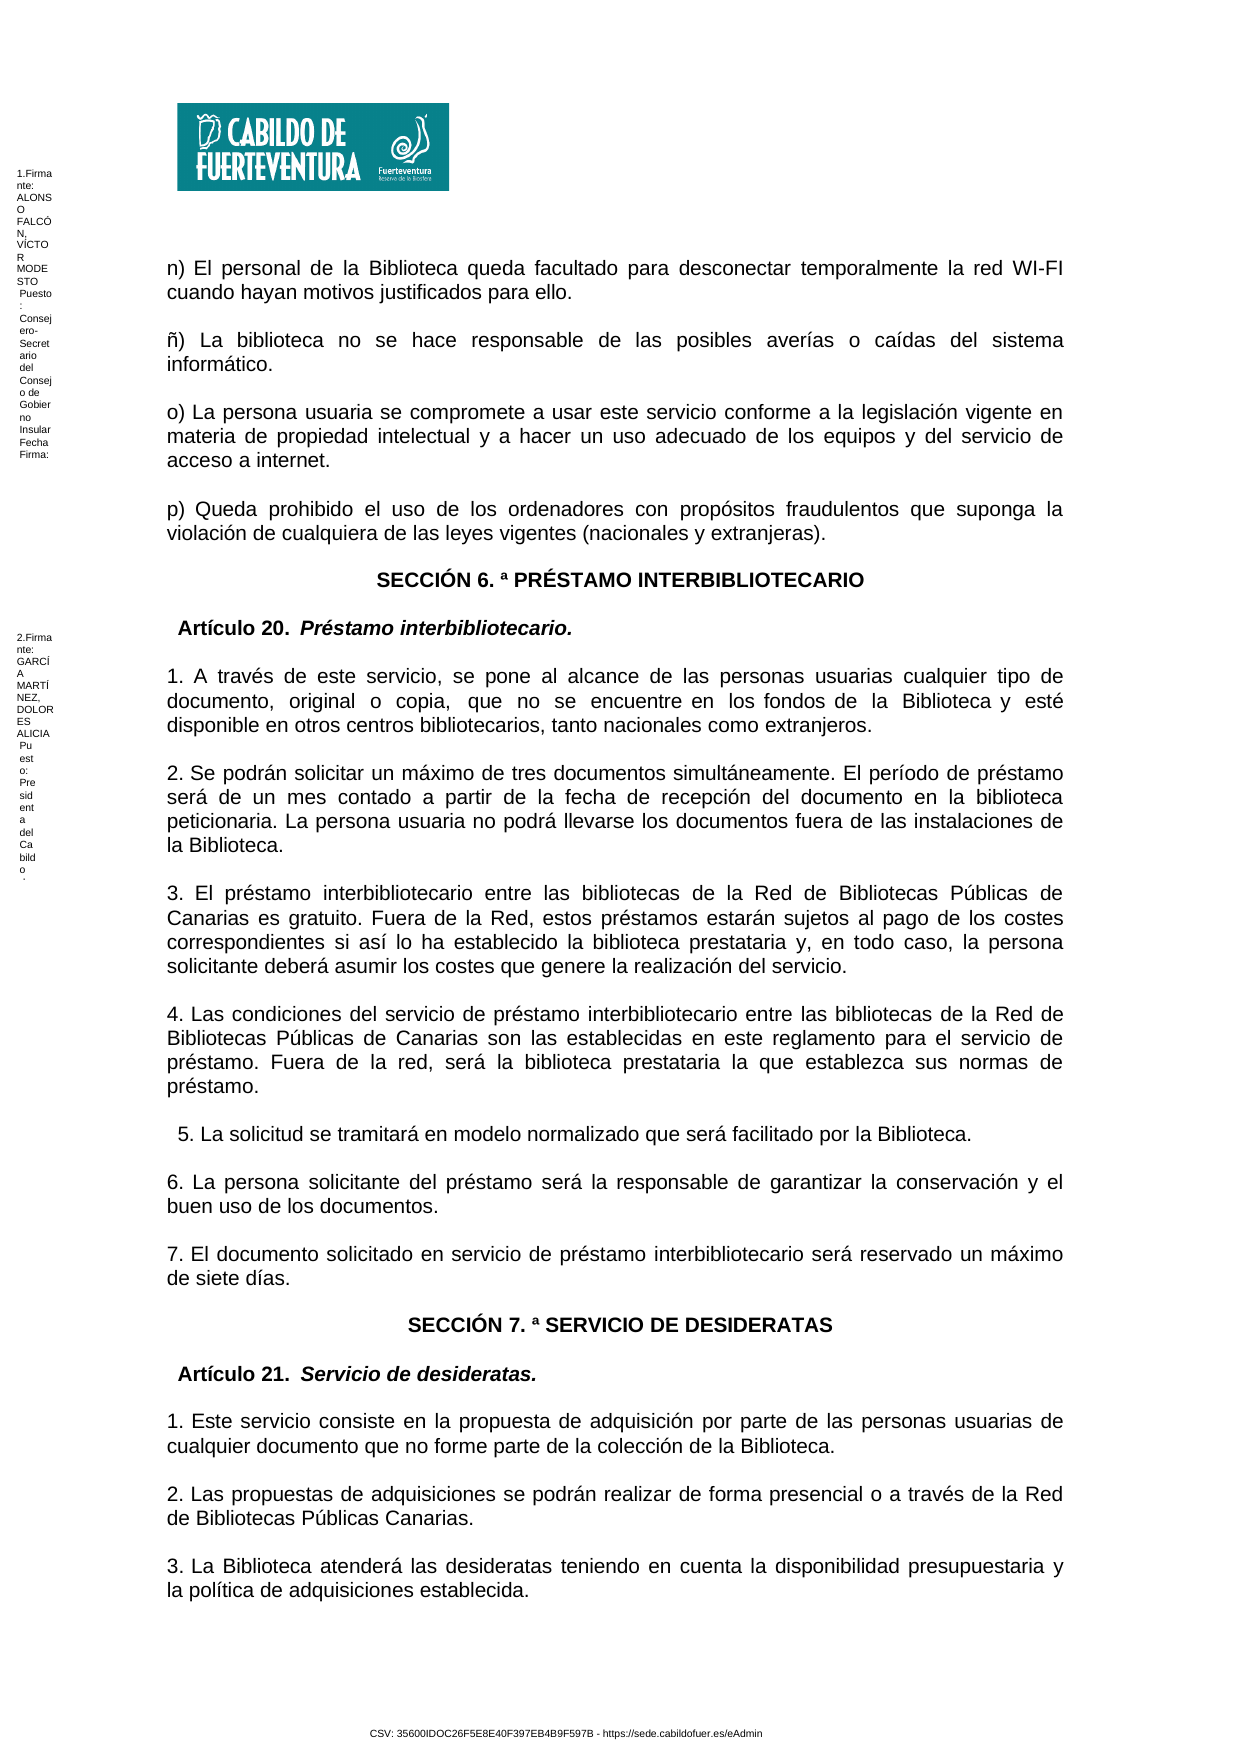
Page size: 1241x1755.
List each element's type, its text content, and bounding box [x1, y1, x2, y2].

list El préstamo interbibliotecario entre las bibliotecas de la Red de Bibliotecas Públicas de Canarias es gratuito. Fuera de la Red, estos préstamos estarán sujetos al pago de los costes correspondientes si así lo ha establecido la biblioteca prestataria y, en todo caso, la persona solicitante deberá asumir los costes que genere la realización del servicio. [167, 881, 1064, 978]
text ñ) La biblioteca no se hace responsable de las posibles averías o caídas del sistema informático. [167, 328, 1064, 376]
text Puesto: Presidenta del Cabildo de Fuerteventura Fecha Firma: 14/01/2025 15:09:51 [19, 740, 36, 879]
text Artículo 21. Servicio de desideratas. [177, 1361, 1241, 1385]
subtitle SECCIÓN 7. ª SERVICIO DE DESIDERATAS [203, 1313, 1038, 1337]
list La Biblioteca atenderá las desideratas teniendo en cuenta la disponibilidad presupuestaria y la política de adquisiciones establecida. [167, 1553, 1064, 1602]
list Las condiciones del servicio de préstamo interbibliotecario entre las bibliotecas de la Red de Bibliotecas Públicas de Canarias son las establecidas en este reglamento para el servicio de préstamo. Fuera de la red, será la biblioteca prestataria la que establezca sus normas de préstamo. [167, 1001, 1064, 1098]
subtitle SECCIÓN 6. ª PRÉSTAMO INTERBIBLIOTECARIO [203, 568, 1038, 592]
text Puesto: Consejero-Secretario del Consejo de Gobierno Insular Fecha Firma: 14/01/2025 11:07:00 [19, 288, 52, 463]
list Se podrán solicitar un máximo de tres documentos simultáneamente. El período de préstamo será de un mes contado a partir de la fecha de recepción del documento en la biblioteca peticionaria. La persona usuaria no podrá llevarse los documentos fuera de las instalaciones de la Biblioteca. [167, 761, 1064, 857]
list La persona usuaria se compromete a usar este servicio conforme a la legislación vigente en materia de propiedad intelectual y a hacer un uso adecuado de los equipos y del servicio de acceso a internet. [167, 400, 1064, 472]
list El personal de la Biblioteca queda facultado para desconectar temporalmente la red WI-FI cuando hayan motivos justificados para ello. [167, 256, 1064, 304]
list El documento solicitado en servicio de préstamo interbibliotecario será reservado un máximo de siete días. [167, 1241, 1064, 1289]
list Las propuestas de adquisiciones se podrán realizar de forma presencial o a través de la Red de Bibliotecas Públicas Canarias. [167, 1482, 1064, 1530]
list La solicitud se tramitará en modelo normalizado que será facilitado por la Biblioteca. [177, 1122, 1241, 1146]
text Artículo 20. Préstamo interbibliotecario. [177, 616, 1241, 640]
list Queda prohibido el uso de los ordenadores con propósitos fraudulentos que suponga la violación de cualquiera de las leyes vigentes (nacionales y extranjeras). [167, 496, 1064, 544]
list La persona solicitante del préstamo será la responsable de garantizar la conservación y el buen uso de los documentos. [167, 1169, 1064, 1218]
text 1.Firmante: ALONSO FALCÓN, VÍCTOR MODESTO [17, 167, 54, 287]
list A través de este servicio, se pone al alcance de las personas usuarias cualquier tipo de documento, original o copia, que no se encuentre en los fondos de la Biblioteca y esté disponible en otros centros bibliotecarios, tanto nacionales como extranjeros. [167, 664, 1064, 737]
list Este servicio consiste en la propuesta de adquisición por parte de las personas usuarias de cualquier documento que no forme parte de la colección de la Biblioteca. [167, 1409, 1064, 1457]
text 2.Firmante: GARCÍA MARTÍNEZ, DOLORES ALICIA [17, 631, 54, 739]
